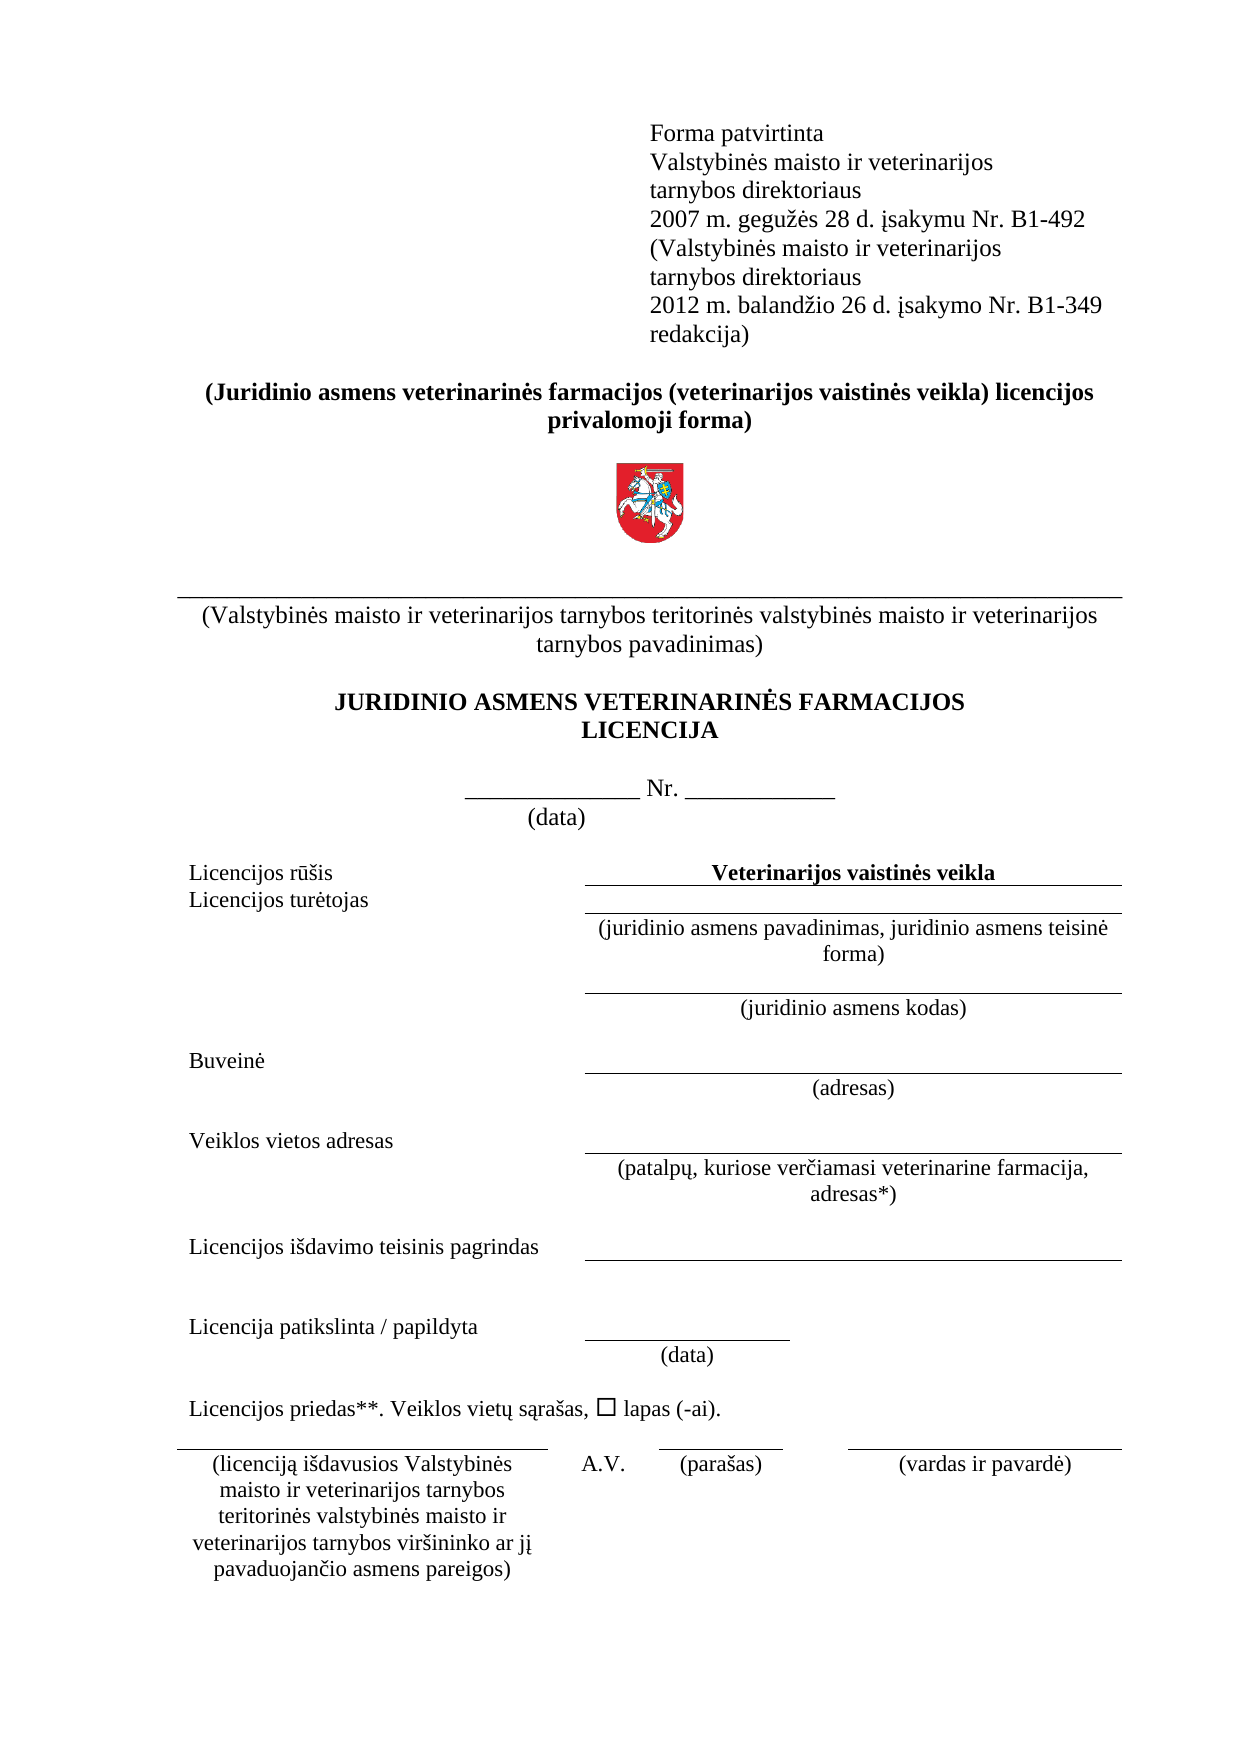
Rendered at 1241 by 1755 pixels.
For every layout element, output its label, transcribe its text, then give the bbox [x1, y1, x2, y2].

table_cell [585, 1261, 1122, 1287]
table_cell [783, 1449, 848, 1581]
text (Valstybinės maisto ir veterinarijos [649, 233, 1122, 262]
table_cell [790, 1340, 1122, 1367]
table_cell [177, 1287, 584, 1313]
table_cell (data) [585, 1341, 789, 1367]
table_cell [177, 1207, 1122, 1233]
text 2007 m. gegužės 28 d. įsakymu Nr. B1-492 [649, 204, 1122, 233]
table_cell [783, 1422, 848, 1448]
text tarnybos direktoriaus [649, 176, 1122, 204]
table_cell Licencijos turėtojas [177, 885, 584, 1020]
table_cell [177, 1100, 1122, 1127]
text (data) [177, 802, 1122, 830]
table_cell [585, 1313, 789, 1340]
table_cell Licencija patikslinta / papildyta [177, 1313, 584, 1340]
table_cell [177, 1367, 1122, 1393]
table_cell (vardas ir pavardė) [848, 1450, 1122, 1581]
table_cell [585, 1047, 1122, 1073]
table_header Licencijos rūšis [177, 859, 584, 885]
text tarnybos direktoriaus [649, 262, 1122, 291]
table_cell [585, 1287, 1122, 1313]
table_cell [585, 886, 1122, 913]
table_cell (juridinio asmens pavadinimas, juridinio asmens teisinė forma) [585, 914, 1122, 967]
table_cell [177, 1340, 584, 1367]
table_cell [659, 1422, 783, 1448]
text 2012 m. balandžio 26 d. įsakymo Nr. B1-349 redakcija) [649, 291, 1122, 348]
table_cell Licencijos priedas**. Veiklos vietų sąrašas, [] lapas (-ai). [177, 1394, 1122, 1422]
table_cell (licenciją išdavusios Valstybinės maisto ir veterinarijos tarnybos teritorinės valstybinės maisto ir veterinarijos tarnybos viršininko ar jį pavaduojančio asmens pareigos) [177, 1450, 547, 1581]
table_cell [177, 1422, 547, 1448]
table_header Veterinarijos vaistinės veikla [585, 859, 1122, 885]
table_cell Licencijos išdavimo teisinis pagrindas [177, 1233, 584, 1287]
text LICENCIJA [177, 715, 1122, 744]
text (Valstybinės maisto ir veterinarijos tarnybos teritorinės valstybinės maisto ir veterinarijos tarnybos pavadinimas) [177, 600, 1122, 658]
table_cell [790, 1313, 1122, 1340]
table_cell (juridinio asmens kodas) [585, 994, 1122, 1020]
table_cell Veiklos vietos adresas [177, 1127, 584, 1207]
table_cell [585, 1233, 1122, 1259]
table_cell [548, 1422, 659, 1448]
table_cell [585, 1127, 1122, 1153]
text (Juridinio asmens veterinarinės farmacijos (veterinarijos vaistinės veikla) licencijos privalomoji forma) [177, 377, 1122, 434]
table_cell [848, 1422, 1122, 1448]
text JURIDINIO ASMENS VETERINARINĖS FARMACIJOS [177, 687, 1122, 715]
table_cell [585, 967, 1122, 993]
table_cell A.V. [548, 1449, 659, 1581]
table_cell (adresas) [585, 1074, 1122, 1100]
table_cell [177, 1020, 1122, 1047]
table_cell (patalpų, kuriose verčiamasi veterinarine farmacija, adresas*) [585, 1154, 1122, 1207]
text Forma patvirtinta [649, 118, 1122, 147]
text ______________ Nr. ____________ [177, 773, 1122, 802]
text Valstybinės maisto ir veterinarijos [649, 147, 1122, 176]
table_cell (parašas) [659, 1450, 783, 1581]
table_cell Buveinė [177, 1047, 584, 1100]
text _ [177, 572, 1122, 597]
